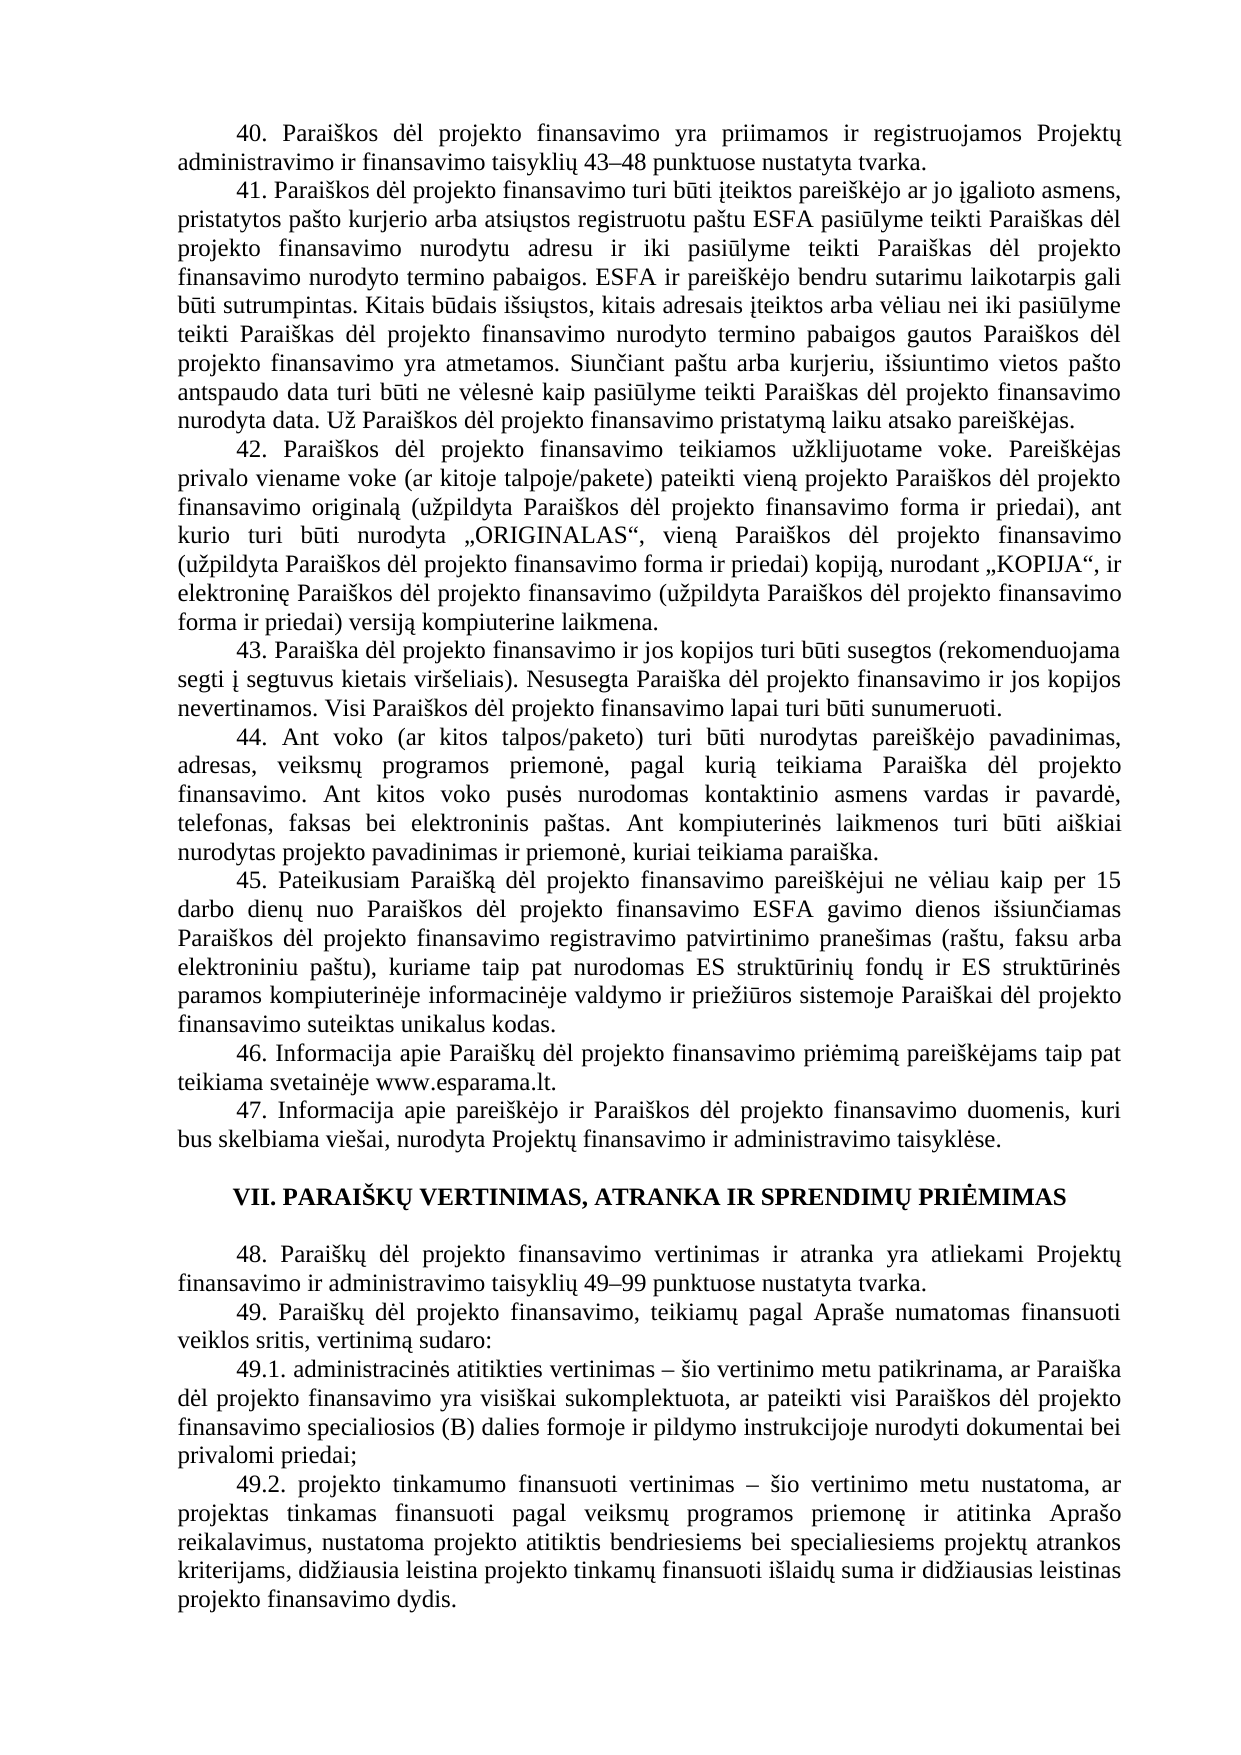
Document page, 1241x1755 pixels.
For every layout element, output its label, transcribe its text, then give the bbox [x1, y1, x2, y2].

text 43. Paraiška dėl projekto finansavimo ir jos kopijos turi būti susegtos (rekomenduojama segti į segtuvus kietais viršeliais). Nesusegta Paraiška dėl projekto finansavimo ir jos kopijos nevertinamos. Visi Paraiškos dėl projekto finansavimo lapai turi būti sunumeruoti. [177, 636, 1122, 722]
text 40. Paraiškos dėl projekto finansavimo yra priimamos ir registruojamos Projektų administravimo ir finansavimo taisyklių 43–48 punktuose nustatyta tvarka. [177, 118, 1122, 176]
text 46. Informacija apie Paraiškų dėl projekto finansavimo priėmimą pareiškėjams taip pat teikiama svetainėje www.esparama.lt. [177, 1038, 1122, 1096]
text 49. Paraiškų dėl projekto finansavimo, teikiamų pagal Apraše numatomas finansuoti veiklos sritis, vertinimą sudaro: [177, 1297, 1122, 1354]
text 42. Paraiškos dėl projekto finansavimo teikiamos užklijuotame voke. Pareiškėjas privalo viename voke (ar kitoje talpoje/pakete) pateikti vieną projekto Paraiškos dėl projekto finansavimo originalą (užpildyta Paraiškos dėl projekto finansavimo forma ir priedai), ant kurio turi būti nurodyta „ORIGINALAS“, vieną Paraiškos dėl projekto finansavimo (užpildyta Paraiškos dėl projekto finansavimo forma ir priedai) kopiją, nurodant „KOPIJA“, ir elektroninę Paraiškos dėl projekto finansavimo (užpildyta Paraiškos dėl projekto finansavimo forma ir priedai) versiją kompiuterine laikmena. [177, 434, 1122, 636]
text VII. PARAIŠKŲ VERTINIMAS, ATRANKA IR SPRENDIMŲ PRIĖMIMAS [177, 1182, 1122, 1211]
text 49.1. administracinės atitikties vertinimas – šio vertinimo metu patikrinama, ar Paraiška dėl projekto finansavimo yra visiškai sukomplektuota, ar pateikti visi Paraiškos dėl projekto finansavimo specialiosios (B) dalies formoje ir pildymo instrukcijoje nurodyti dokumentai bei privalomi priedai; [177, 1354, 1122, 1469]
text 44. Ant voko (ar kitos talpos/paketo) turi būti nurodytas pareiškėjo pavadinimas, adresas, veiksmų programos priemonė, pagal kurią teikiama Paraiška dėl projekto finansavimo. Ant kitos voko pusės nurodomas kontaktinio asmens vardas ir pavardė, telefonas, faksas bei elektroninis paštas. Ant kompiuterinės laikmenos turi būti aiškiai nurodytas projekto pavadinimas ir priemonė, kuriai teikiama paraiška. [177, 722, 1122, 866]
text 48. Paraiškų dėl projekto finansavimo vertinimas ir atranka yra atliekami Projektų finansavimo ir administravimo taisyklių 49–99 punktuose nustatyta tvarka. [177, 1239, 1122, 1297]
text 47. Informacija apie pareiškėjo ir Paraiškos dėl projekto finansavimo duomenis, kuri bus skelbiama viešai, nurodyta Projektų finansavimo ir administravimo taisyklėse. [177, 1096, 1122, 1153]
text 45. Pateikusiam Paraišką dėl projekto finansavimo pareiškėjui ne vėliau kaip per 15 darbo dienų nuo Paraiškos dėl projekto finansavimo ESFA gavimo dienos išsiunčiamas Paraiškos dėl projekto finansavimo registravimo patvirtinimo pranešimas (raštu, faksu arba elektroniniu paštu), kuriame taip pat nurodomas ES struktūrinių fondų ir ES struktūrinės paramos kompiuterinėje informacinėje valdymo ir priežiūros sistemoje Paraiškai dėl projekto finansavimo suteiktas unikalus kodas. [177, 866, 1122, 1038]
text 49.2. projekto tinkamumo finansuoti vertinimas – šio vertinimo metu nustatoma, ar projektas tinkamas finansuoti pagal veiksmų programos priemonę ir atitinka Aprašo reikalavimus, nustatoma projekto atitiktis bendriesiems bei specialiesiems projektų atrankos kriterijams, didžiausia leistina projekto tinkamų finansuoti išlaidų suma ir didžiausias leistinas projekto finansavimo dydis. [177, 1469, 1122, 1613]
text 41. Paraiškos dėl projekto finansavimo turi būti įteiktos pareiškėjo ar jo įgalioto asmens, pristatytos pašto kurjerio arba atsiųstos registruotu paštu ESFA pasiūlyme teikti Paraiškas dėl projekto finansavimo nurodytu adresu ir iki pasiūlyme teikti Paraiškas dėl projekto finansavimo nurodyto termino pabaigos. ESFA ir pareiškėjo bendru sutarimu laikotarpis gali būti sutrumpintas. Kitais būdais išsiųstos, kitais adresais įteiktos arba vėliau nei iki pasiūlyme teikti Paraiškas dėl projekto finansavimo nurodyto termino pabaigos gautos Paraiškos dėl projekto finansavimo yra atmetamos. Siunčiant paštu arba kurjeriu, išsiuntimo vietos pašto antspaudo data turi būti ne vėlesnė kaip pasiūlyme teikti Paraiškas dėl projekto finansavimo nurodyta data. Už Paraiškos dėl projekto finansavimo pristatymą laiku atsako pareiškėjas. [177, 176, 1122, 434]
